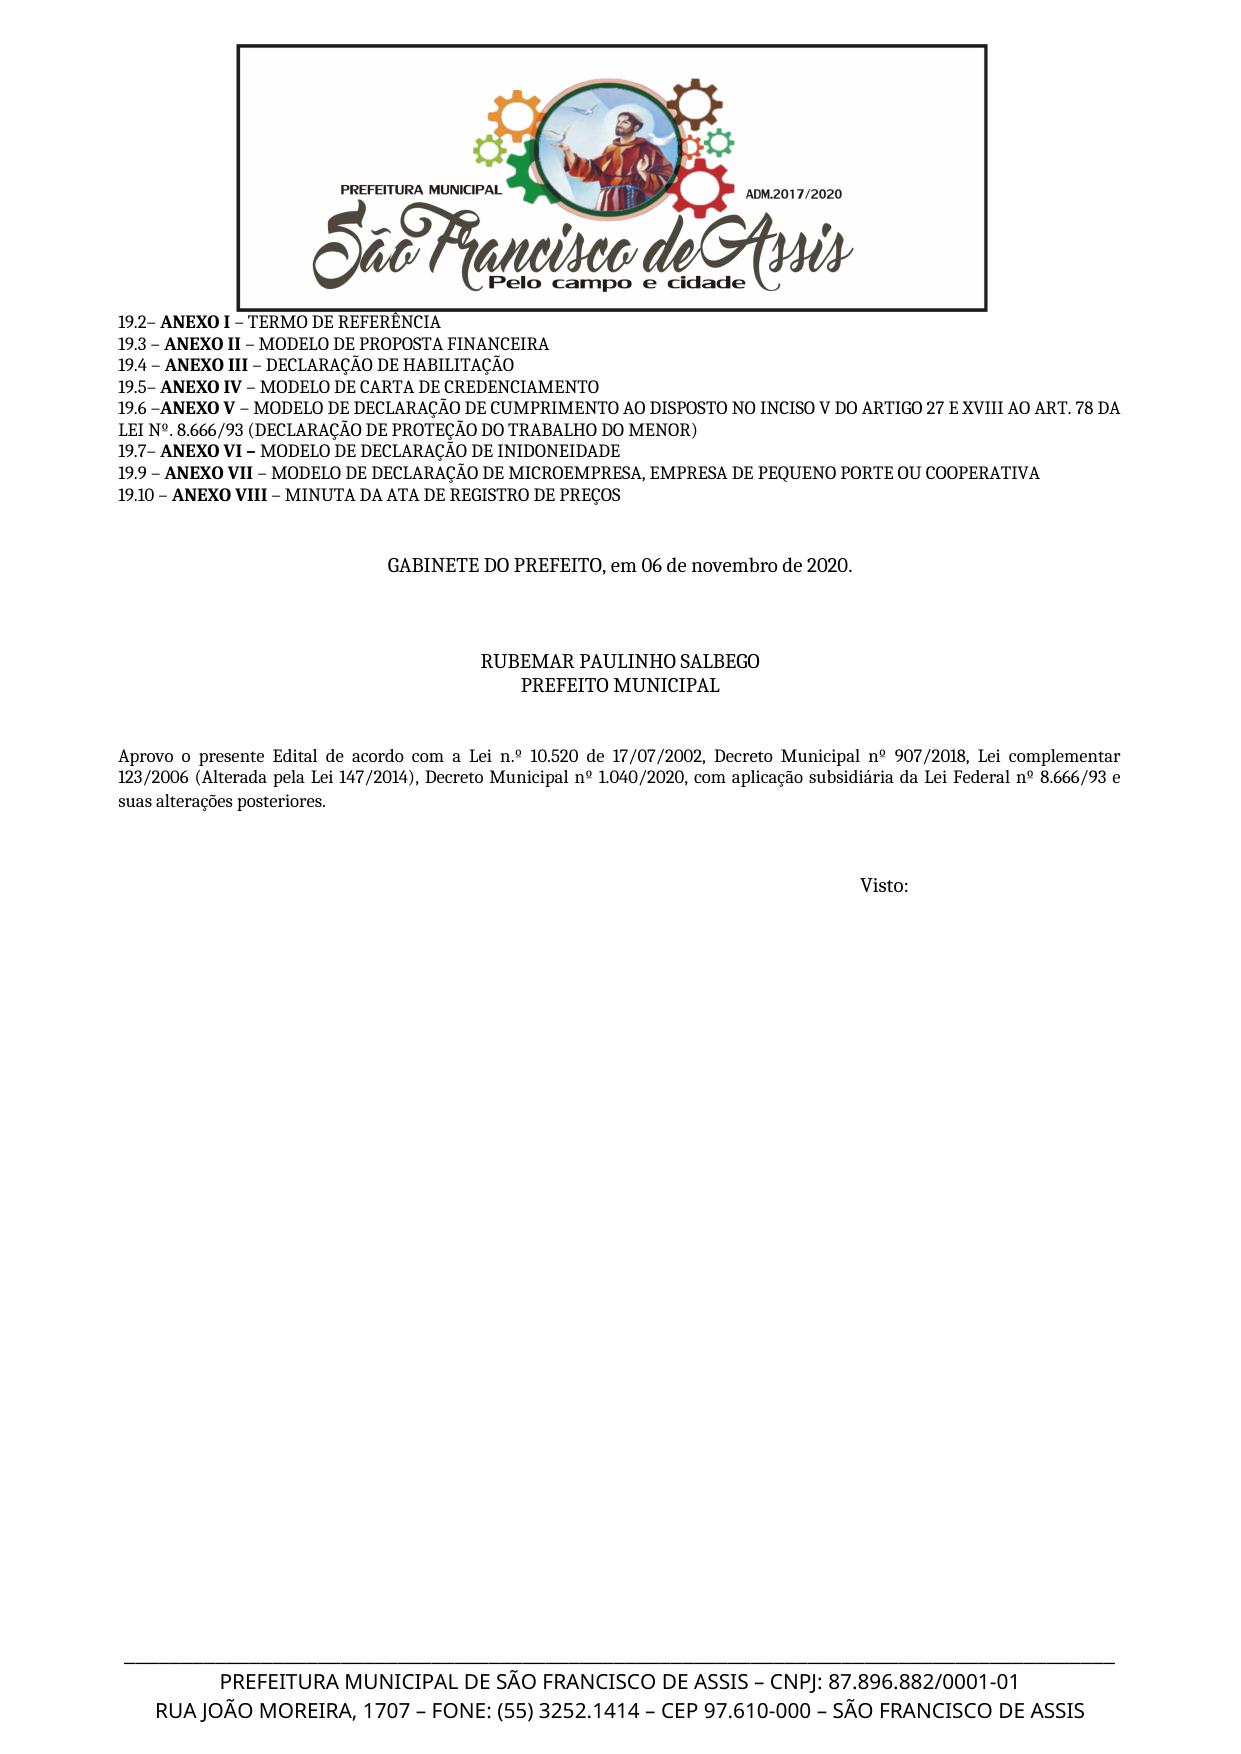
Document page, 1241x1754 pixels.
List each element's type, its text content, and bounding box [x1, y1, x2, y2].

text PREFEITO MUNICIPAL [118, 673, 1122, 697]
text Aprovo o presente Edital de acordo com a Lei n.º 10.520 de 17/07/2002, Decreto Municipal nº 907/2018, Lei complementar 123/2006 (Alterada pela Lei 147/2014), Decreto Municipal nº 1.040/2020, com aplicação subsidiária da Lei Federal nº 8.666/93 e suas alterações posteriores. [118, 745, 1122, 812]
text 19.6 –ANEXO V – MODELO DE DECLARAÇÃO DE CUMPRIMENTO AO DISPOSTO NO INCISO V DO ARTIGO 27 E XVIII AO ART. 78 DA LEI Nº. 8.666/93 (DECLARAÇÃO DE PROTEÇÃO DO TRABALHO DO MENOR) [118, 398, 1122, 441]
text 19.2– ANEXO I – TERMO DE REFERÊNCIA [118, 312, 1122, 333]
text 19.5– ANEXO IV – MODELO DE CARTA DE CREDENCIAMENTO [118, 376, 1122, 398]
text 19.7– ANEXO VI – MODELO DE DECLARAÇÃO DE INIDONEIDADE [118, 441, 1122, 463]
text 19.9 – ANEXO VII – MODELO DE DECLARAÇÃO DE MICROEMPRESA, EMPRESA DE PEQUENO PORTE OU COOPERATIVA [118, 463, 1122, 484]
text GABINETE DO PREFEITO, em 06 de novembro de 2020. [118, 554, 1122, 578]
text 19.10 – ANEXO VIII – MINUTA DA ATA DE REGISTRO DE PREÇOS [118, 484, 1122, 506]
text Visto: [118, 874, 1122, 898]
text 19.4 – ANEXO III – DECLARAÇÃO DE HABILITAÇÃO [118, 355, 1122, 376]
text RUBEMAR PAULINHO SALBEGO [118, 649, 1122, 673]
text 19.3 – ANEXO II – MODELO DE PROPOSTA FINANCEIRA [118, 333, 1122, 355]
